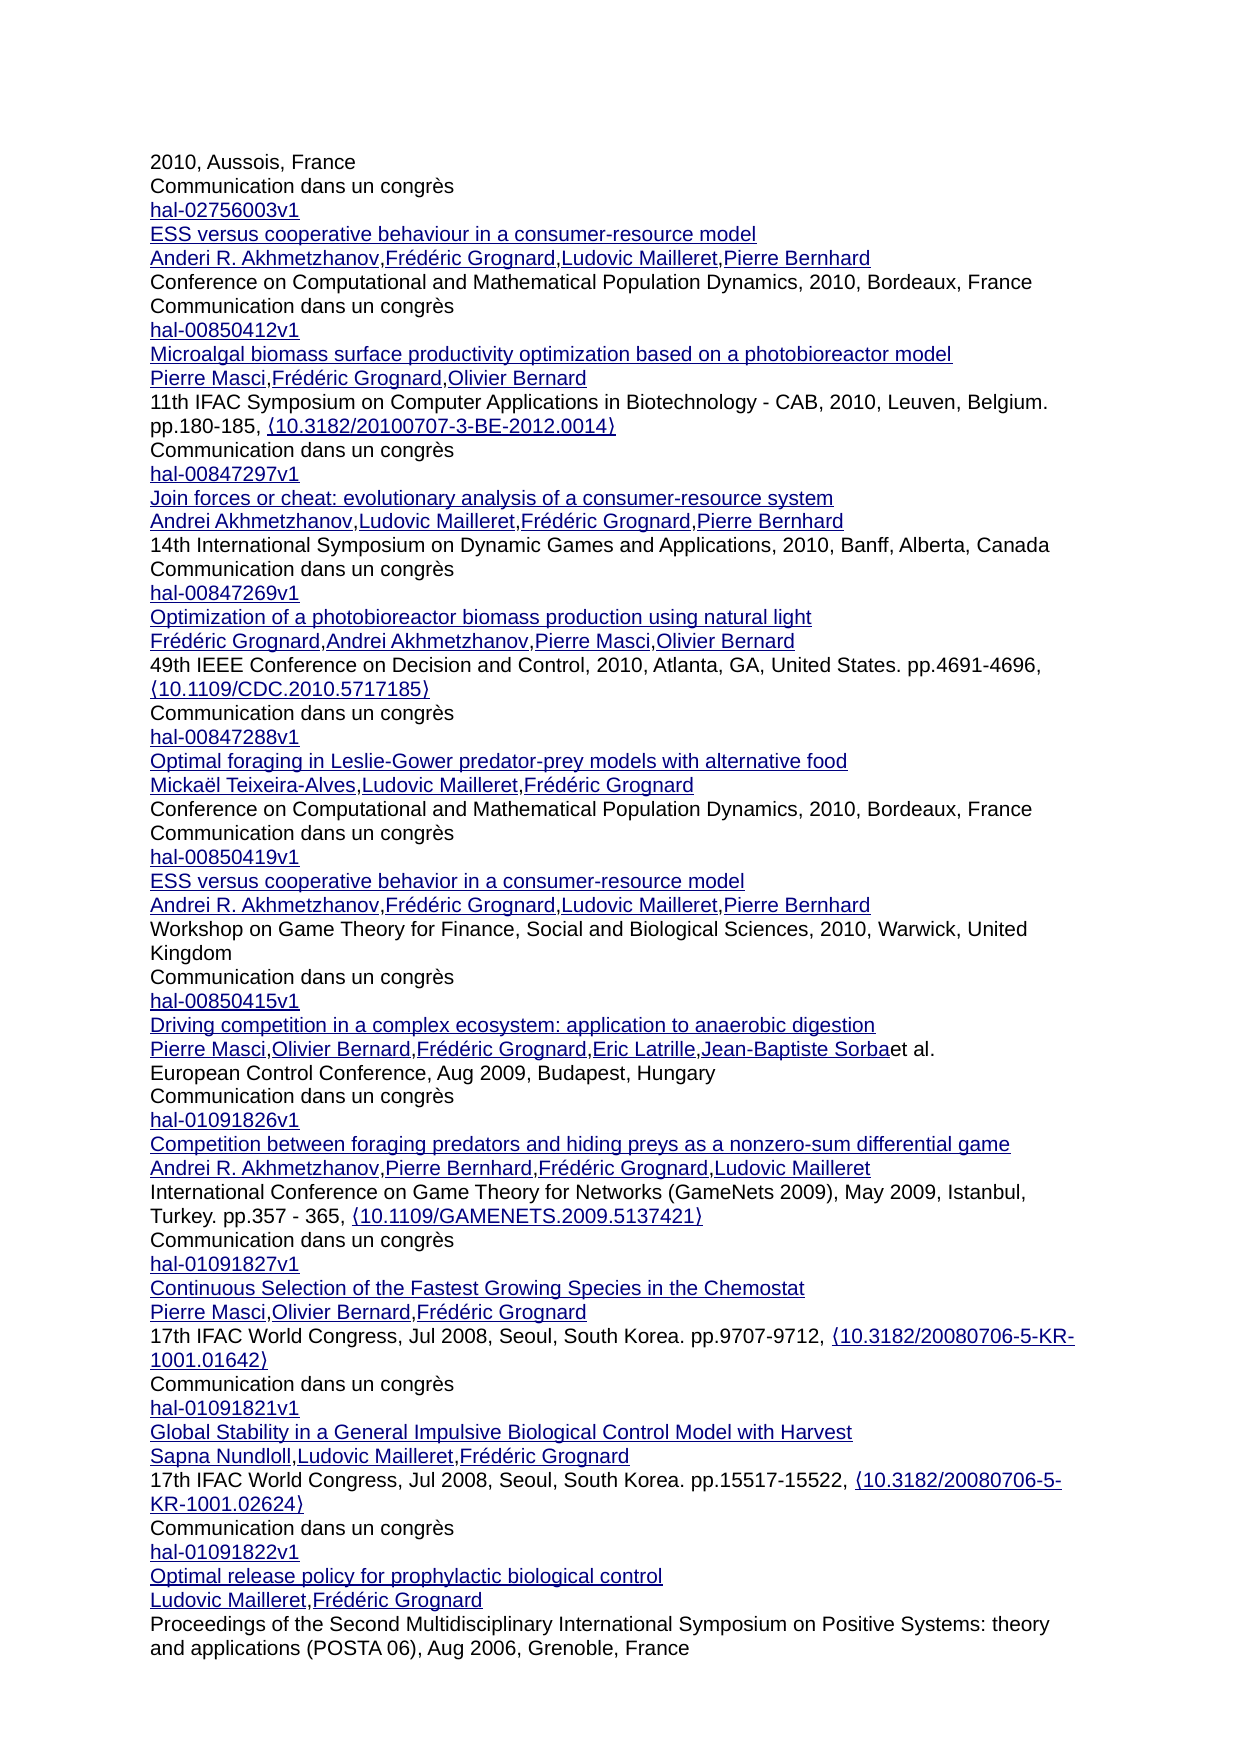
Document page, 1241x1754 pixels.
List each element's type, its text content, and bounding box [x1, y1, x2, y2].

table_cell Continuous Selection of the Fastest Growing Species in the Chemostat Pierre Masci,Olivier Bernard,Frédéric Grognard 17th IFAC World Congress, Jul 2008, Seoul, South Korea. pp.9707-9712, ⟨10.3182/20080706-5-KR-1001.01642⟩ Communication dans un congrès hal-01091821v1 [150, 1276, 1090, 1420]
table_cell ESS versus cooperative behavior in a consumer-resource model Andrei R. Akhmetzhanov,Frédéric Grognard,Ludovic Mailleret,Pierre Bernhard Workshop on Game Theory for Finance, Social and Biological Sciences, 2010, Warwick, United Kingdom Communication dans un congrès hal-00850415v1 [150, 869, 1090, 1012]
table_cell 2010, Aussois, France Communication dans un congrès hal-02756003v1 [150, 150, 1090, 222]
table_cell Optimization of a photobioreactor biomass production using natural light Frédéric Grognard,Andrei Akhmetzhanov,Pierre Masci,Olivier Bernard 49th IEEE Conference on Decision and Control, 2010, Atlanta, GA, United States. pp.4691-4696, ⟨10.1109/CDC.2010.5717185⟩ Communication dans un congrès hal-00847288v1 [150, 605, 1090, 749]
table_cell ESS versus cooperative behaviour in a consumer-resource model Anderi R. Akhmetzhanov,Frédéric Grognard,Ludovic Mailleret,Pierre Bernhard Conference on Computational and Mathematical Population Dynamics, 2010, Bordeaux, France Communication dans un congrès hal-00850412v1 [150, 222, 1090, 342]
table_cell Optimal foraging in Leslie-Gower predator-prey models with alternative food Mickaël Teixeira-Alves,Ludovic Mailleret,Frédéric Grognard Conference on Computational and Mathematical Population Dynamics, 2010, Bordeaux, France Communication dans un congrès hal-00850419v1 [150, 749, 1090, 869]
table_cell Microalgal biomass surface productivity optimization based on a photobioreactor model Pierre Masci,Frédéric Grognard,Olivier Bernard 11th IFAC Symposium on Computer Applications in Biotechnology - CAB, 2010, Leuven, Belgium. pp.180-185, ⟨10.3182/20100707-3-BE-2012.0014⟩ Communication dans un congrès hal-00847297v1 [150, 342, 1090, 485]
table_cell Join forces or cheat: evolutionary analysis of a consumer-resource system Andrei Akhmetzhanov,Ludovic Mailleret,Frédéric Grognard,Pierre Bernhard 14th International Symposium on Dynamic Games and Applications, 2010, Banff, Alberta, Canada Communication dans un congrès hal-00847269v1 [150, 485, 1090, 605]
table_cell Competition between foraging predators and hiding preys as a nonzero-sum differential game Andrei R. Akhmetzhanov,Pierre Bernhard,Frédéric Grognard,Ludovic Mailleret International Conference on Game Theory for Networks (GameNets 2009), May 2009, Istanbul, Turkey. pp.357 - 365, ⟨10.1109/GAMENETS.2009.5137421⟩ Communication dans un congrès hal-01091827v1 [150, 1132, 1090, 1276]
table_cell Global Stability in a General Impulsive Biological Control Model with Harvest Sapna Nundloll,Ludovic Mailleret,Frédéric Grognard 17th IFAC World Congress, Jul 2008, Seoul, South Korea. pp.15517-15522, ⟨10.3182/20080706-5-KR-1001.02624⟩ Communication dans un congrès hal-01091822v1 [150, 1420, 1090, 1563]
table_cell Driving competition in a complex ecosystem: application to anaerobic digestion Pierre Masci,Olivier Bernard,Frédéric Grognard,Eric Latrille,Jean-Baptiste Sorbaet al. European Control Conference, Aug 2009, Budapest, Hungary Communication dans un congrès hal-01091826v1 [150, 1013, 1090, 1132]
table_cell Optimal release policy for prophylactic biological control Ludovic Mailleret,Frédéric Grognard Proceedings of the Second Multidisciplinary International Symposium on Positive Systems: theory and applications (POSTA 06), Aug 2006, Grenoble, France [150, 1564, 1090, 1659]
